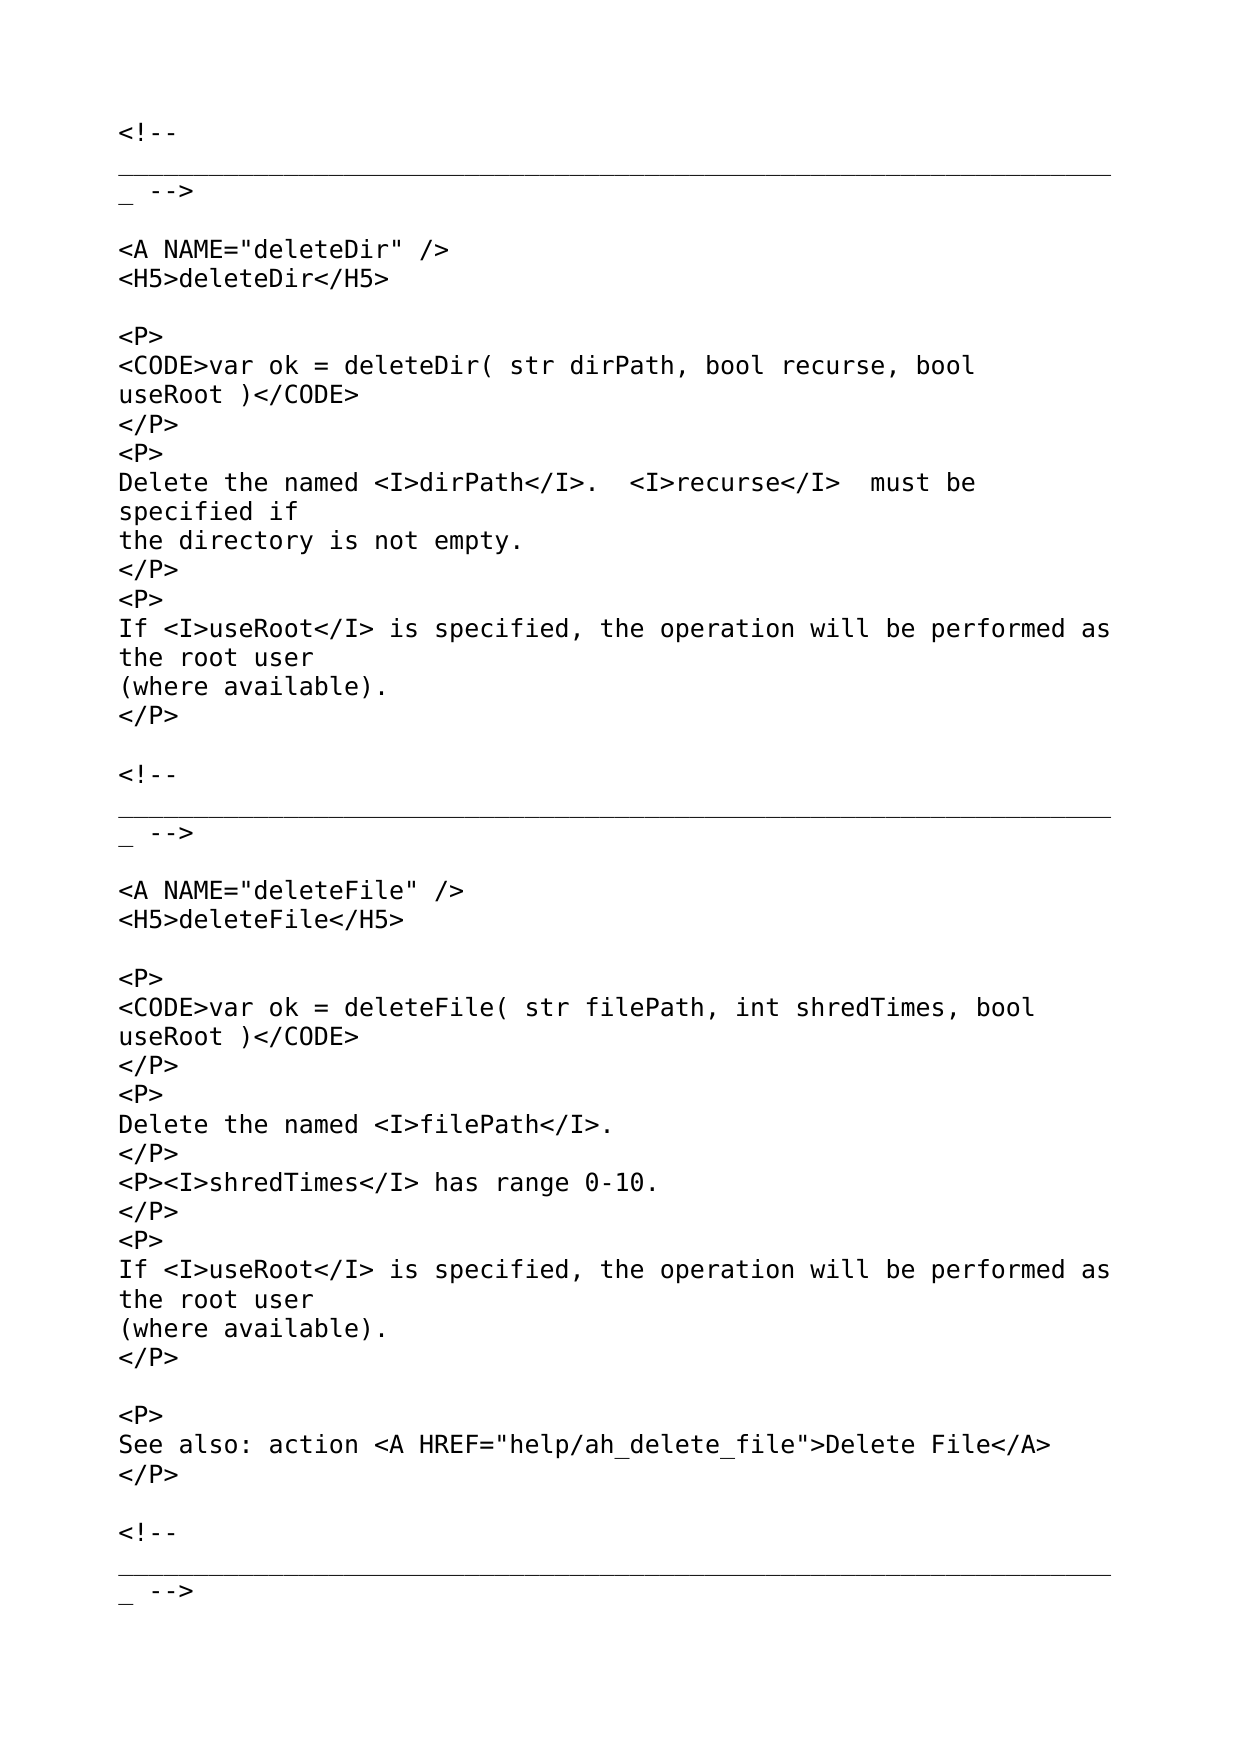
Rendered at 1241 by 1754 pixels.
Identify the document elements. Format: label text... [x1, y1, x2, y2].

text <!-- ___________________________________________________________________ --> <A NAME="deleteDir" /> <H5>deleteDir</H5> <P> <CODE>var ok = deleteDir( str dirPath, bool recurse, bool useRoot )</CODE> </P> <P> Delete the named <I>dirPath</I>. <I>recurse</I> must be specified if the directory is not empty. </P> <P> If <I>useRoot</I> is specified, the operation will be performed as the root user (where available). </P> <!-- ___________________________________________________________________ --> <A NAME="deleteFile" /> <H5>deleteFile</H5> <P> <CODE>var ok = deleteFile( str filePath, int shredTimes, bool useRoot )</CODE> </P> <P> Delete the named <I>filePath</I>. </P> <P><I>shredTimes</I> has range 0-10. </P> <P> If <I>useRoot</I> is specified, the operation will be performed as the root user (where available). </P> <P> See also: action <A HREF="help/ah_delete_file">Delete File</A> </P> <!-- ___________________________________________________________________ --> [118, 118, 1122, 1635]
